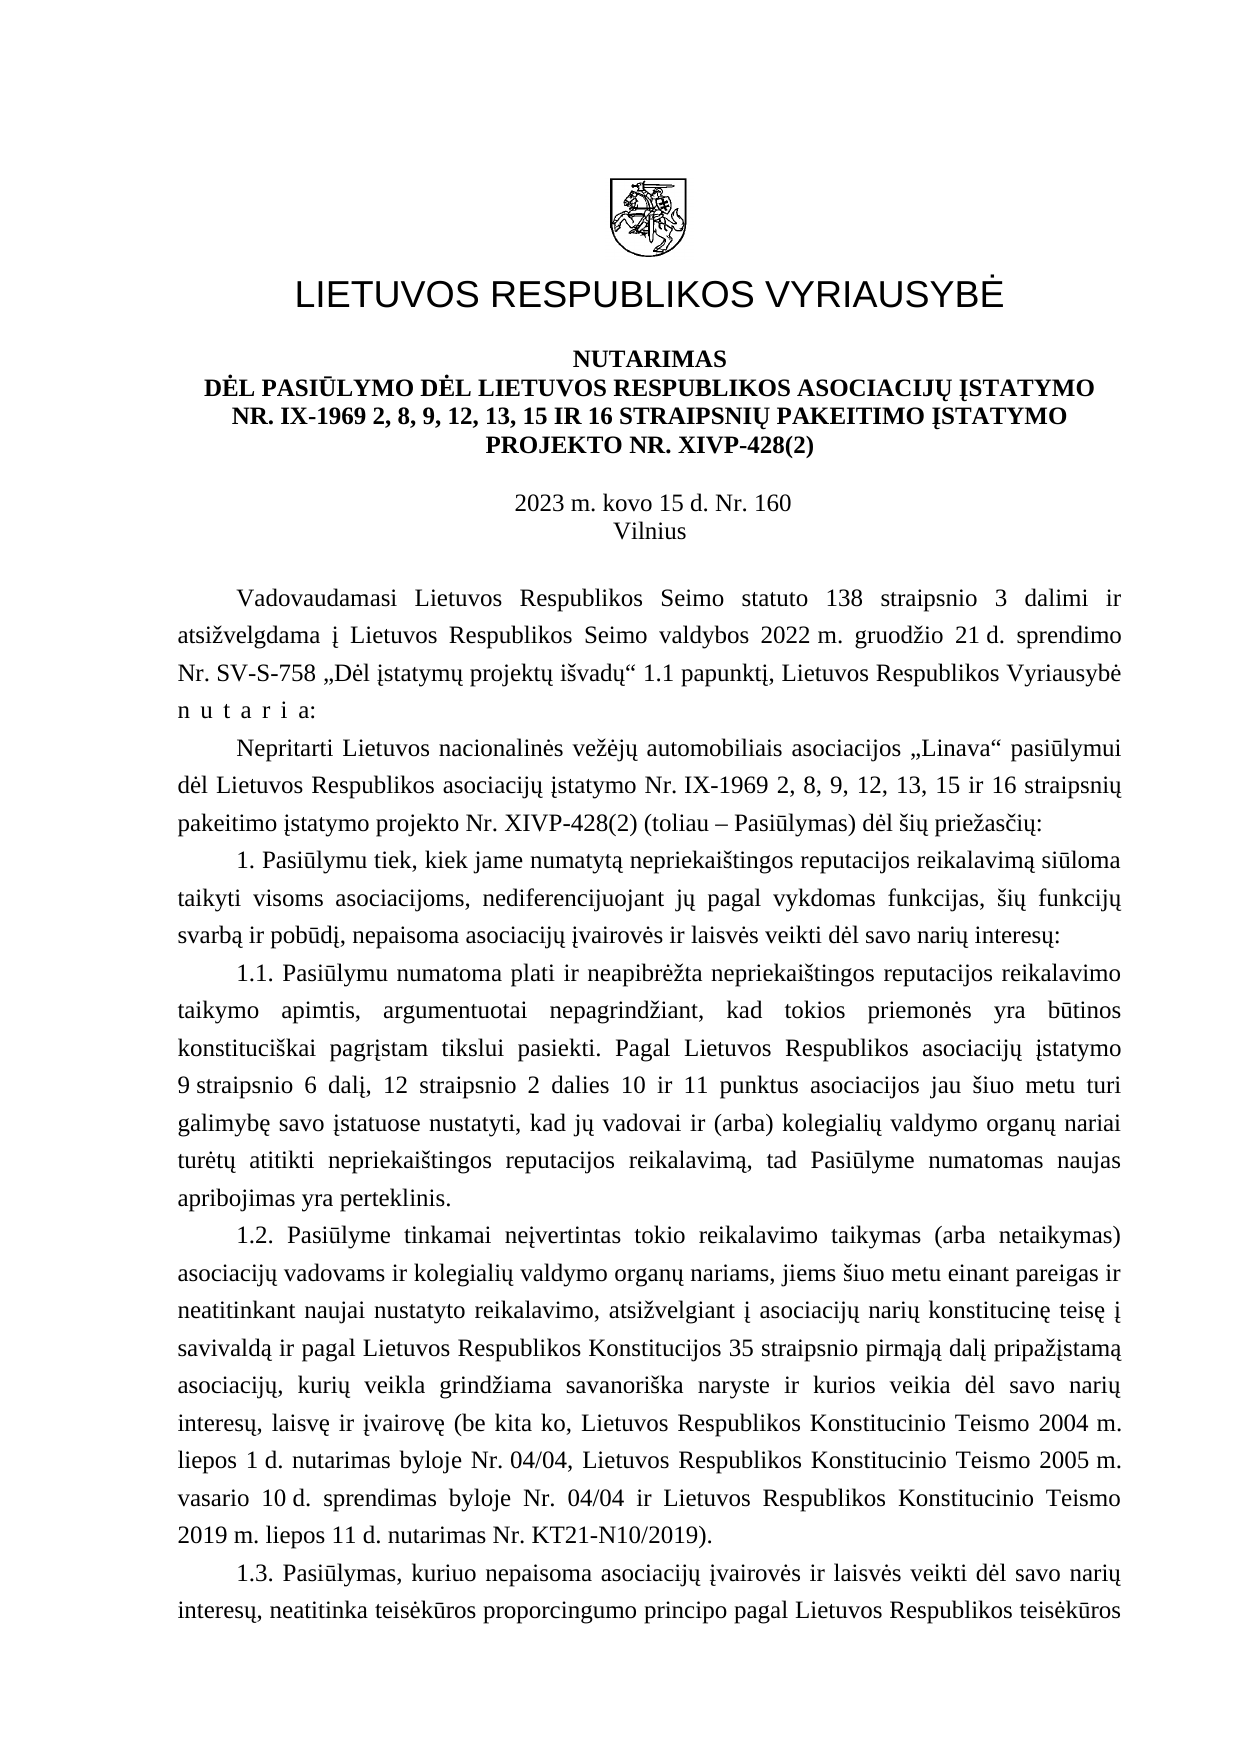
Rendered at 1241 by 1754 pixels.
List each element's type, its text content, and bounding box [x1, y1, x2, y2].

text 1.1. Pasiūlymu numatoma plati ir neapibrėžta nepriekaištingos reputacijos reikalavimo taikymo apimtis, argumentuotai nepagrindžiant, kad tokios priemonės yra būtinos konstituciškai pagrįstam tikslui pasiekti. Pagal Lietuvos Respublikos asociacijų įstatymo 9 straipsnio 6 dalį, 12 straipsnio 2 dalies 10 ir 11 punktus asociacijos jau šiuo metu turi galimybę savo įstatuose nustatyti, kad jų vadovai ir (arba) kolegialių valdymo organų nariai turėtų atitikti nepriekaištingos reputacijos reikalavimą, tad Pasiūlyme numatomas naujas apribojimas yra perteklinis. [177, 949, 1122, 1211]
text 1.3. Pasiūlymas, kuriuo nepaisoma asociacijų įvairovės ir laisvės veikti dėl savo narių interesų, neatitinka teisėkūros proporcingumo principo pagal Lietuvos Respublikos teisėkūros [177, 1549, 1122, 1624]
text DĖL PASIŪLYMO DĖL LIETUVOS RESPUBLIKOS ASOCIACIJŲ ĮSTATYMO NR. IX-1969 2, 8, 9, 12, 13, 15 IR 16 STRAIPSNIŲ PAKEITIMO ĮSTATYMO PROJEKTO NR. XIVP-428(2) [177, 373, 1122, 459]
text Lietuvos Respublikos Vyriausybė [177, 272, 1122, 315]
text nutarimas [177, 344, 1122, 373]
text Nepritarti Lietuvos nacionalinės vežėjų automobiliais asociacijos „Linava“ pasiūlymui dėl Lietuvos Respublikos asociacijų įstatymo Nr. IX-1969 2, 8, 9, 12, 13, 15 ir 16 straipsnių pakeitimo įstatymo projekto Nr. XIVP-428(2) (toliau – Pasiūlymas) dėl šių priežasčių: [177, 724, 1122, 836]
text Vadovaudamasi Lietuvos Respublikos Seimo statuto 138 straipsnio 3 dalimi ir atsižvelgdama į Lietuvos Respublikos Seimo valdybos 2022 m. gruodžio 21 d. sprendimo Nr. SV-S-758 „Dėl įstatymų projektų išvadų“ 1.1 papunktį, Lietuvos Respublikos Vyriausybė nutaria: [177, 574, 1122, 724]
text 1. Pasiūlymu tiek, kiek jame numatytą nepriekaištingos reputacijos reikalavimą siūloma taikyti visoms asociacijoms, nediferencijuojant jų pagal vykdomas funkcijas, šių funkcijų svarbą ir pobūdį, nepaisoma asociacijų įvairovės ir laisvės veikti dėl savo narių interesų: [177, 836, 1122, 949]
text Vilnius [177, 516, 1122, 545]
text 2023 m. kovo 15 d. Nr. 160 [177, 488, 1122, 516]
text 1.2. Pasiūlyme tinkamai neįvertintas tokio reikalavimo taikymas (arba netaikymas) asociacijų vadovams ir kolegialių valdymo organų nariams, jiems šiuo metu einant pareigas ir neatitinkant naujai nustatyto reikalavimo, atsižvelgiant į asociacijų narių konstitucinę teisę į savivaldą ir pagal Lietuvos Respublikos Konstitucijos 35 straipsnio pirmąją dalį pripažįstamą asociacijų, kurių veikla grindžiama savanoriška naryste ir kurios veikia dėl savo narių interesų, laisvę ir įvairovę (be kita ko, Lietuvos Respublikos Konstitucinio Teismo 2004 m. liepos 1 d. nutarimas byloje Nr. 04/04, Lietuvos Respublikos Konstitucinio Teismo 2005 m. vasario 10 d. sprendimas byloje Nr. 04/04 ir Lietuvos Respublikos Konstitucinio Teismo 2019 m. liepos 11 d. nutarimas Nr. KT21-N10/2019). [177, 1211, 1122, 1549]
